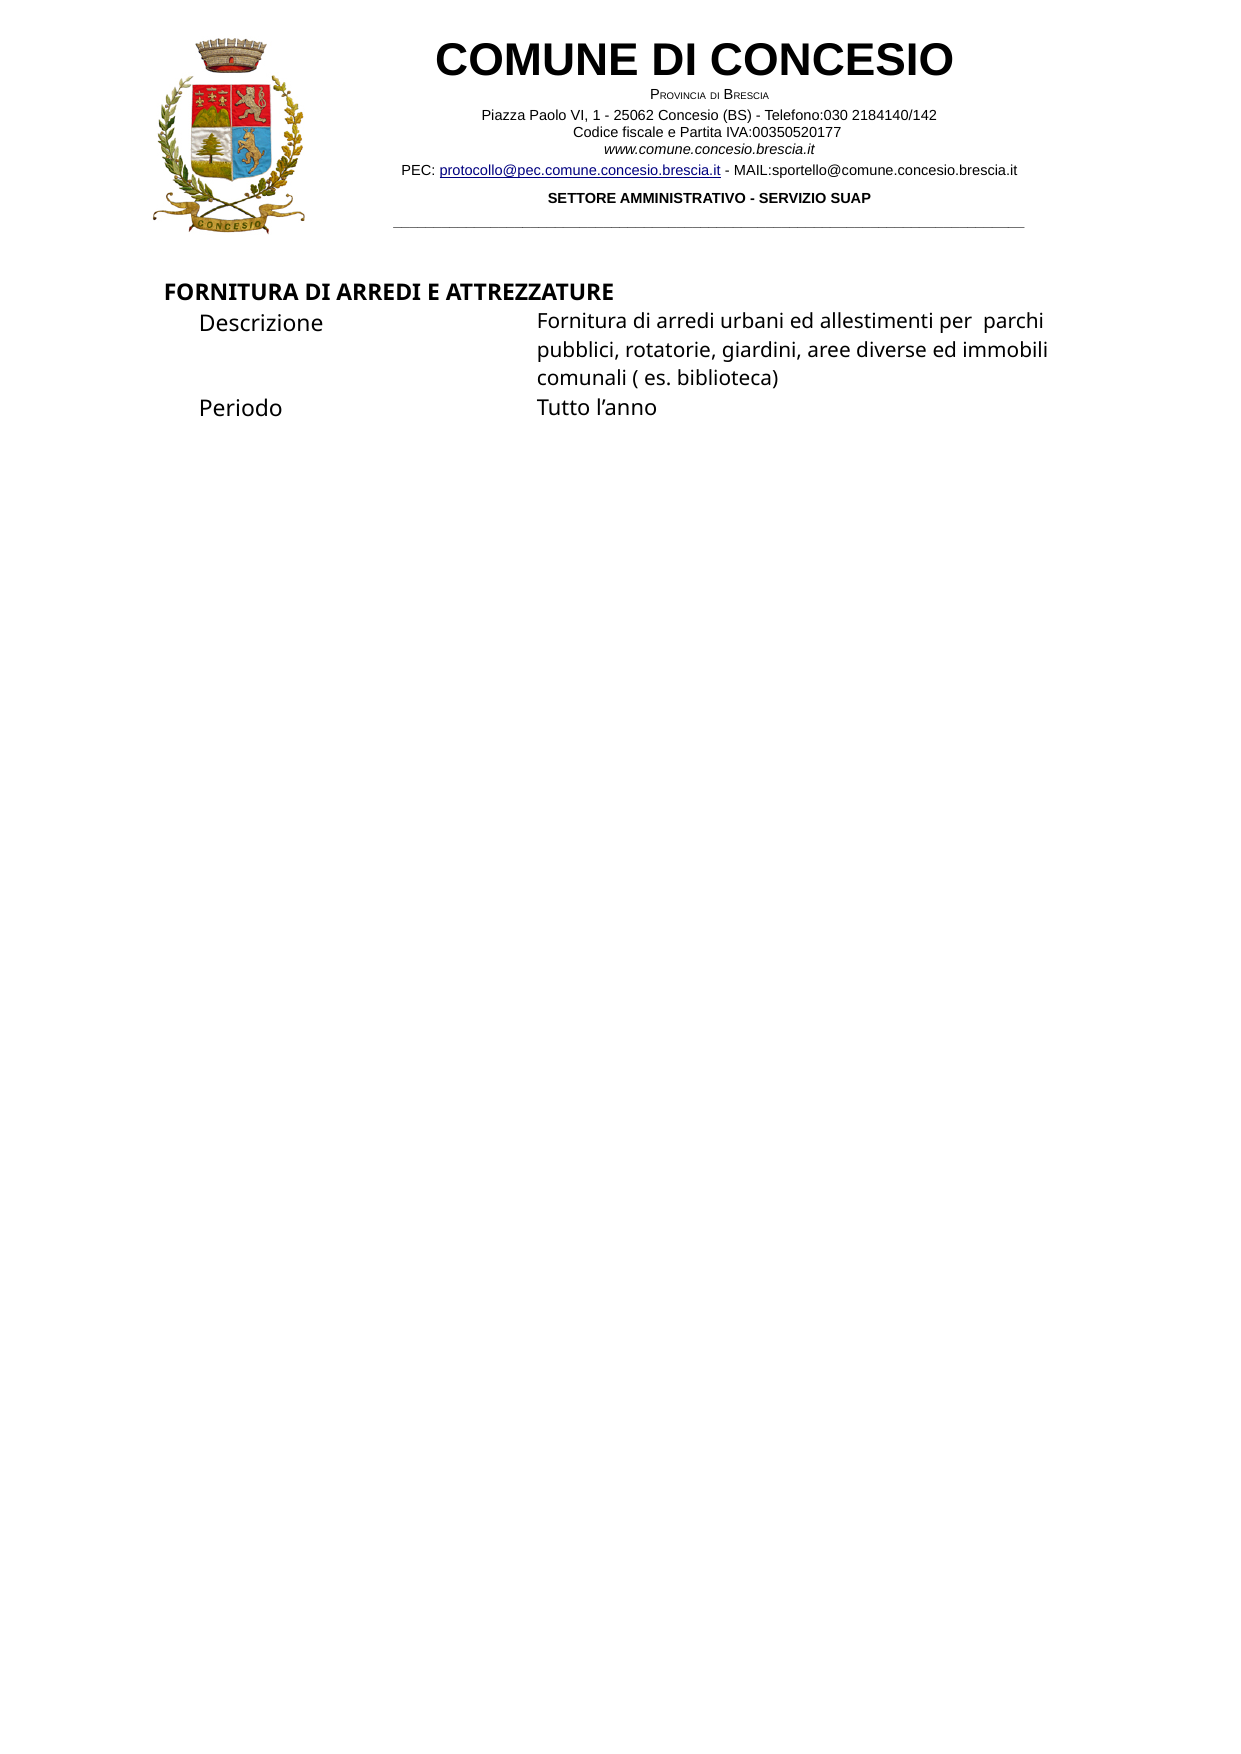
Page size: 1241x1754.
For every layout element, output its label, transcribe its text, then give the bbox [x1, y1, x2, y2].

table_header Fornitura di arredi urbani ed allestimenti per parchi pubblici, rotatorie, giardini, aree diverse ed immobili comunali ( es. biblioteca) [525, 307, 1085, 392]
picture [150, 36, 309, 236]
text FORNITURA DI ARREDI E ATTREZZATURE [163, 275, 1121, 307]
table_header Descrizione [188, 307, 525, 392]
table_cell Periodo [188, 392, 525, 423]
table_cell Tutto l’anno [525, 392, 1085, 423]
